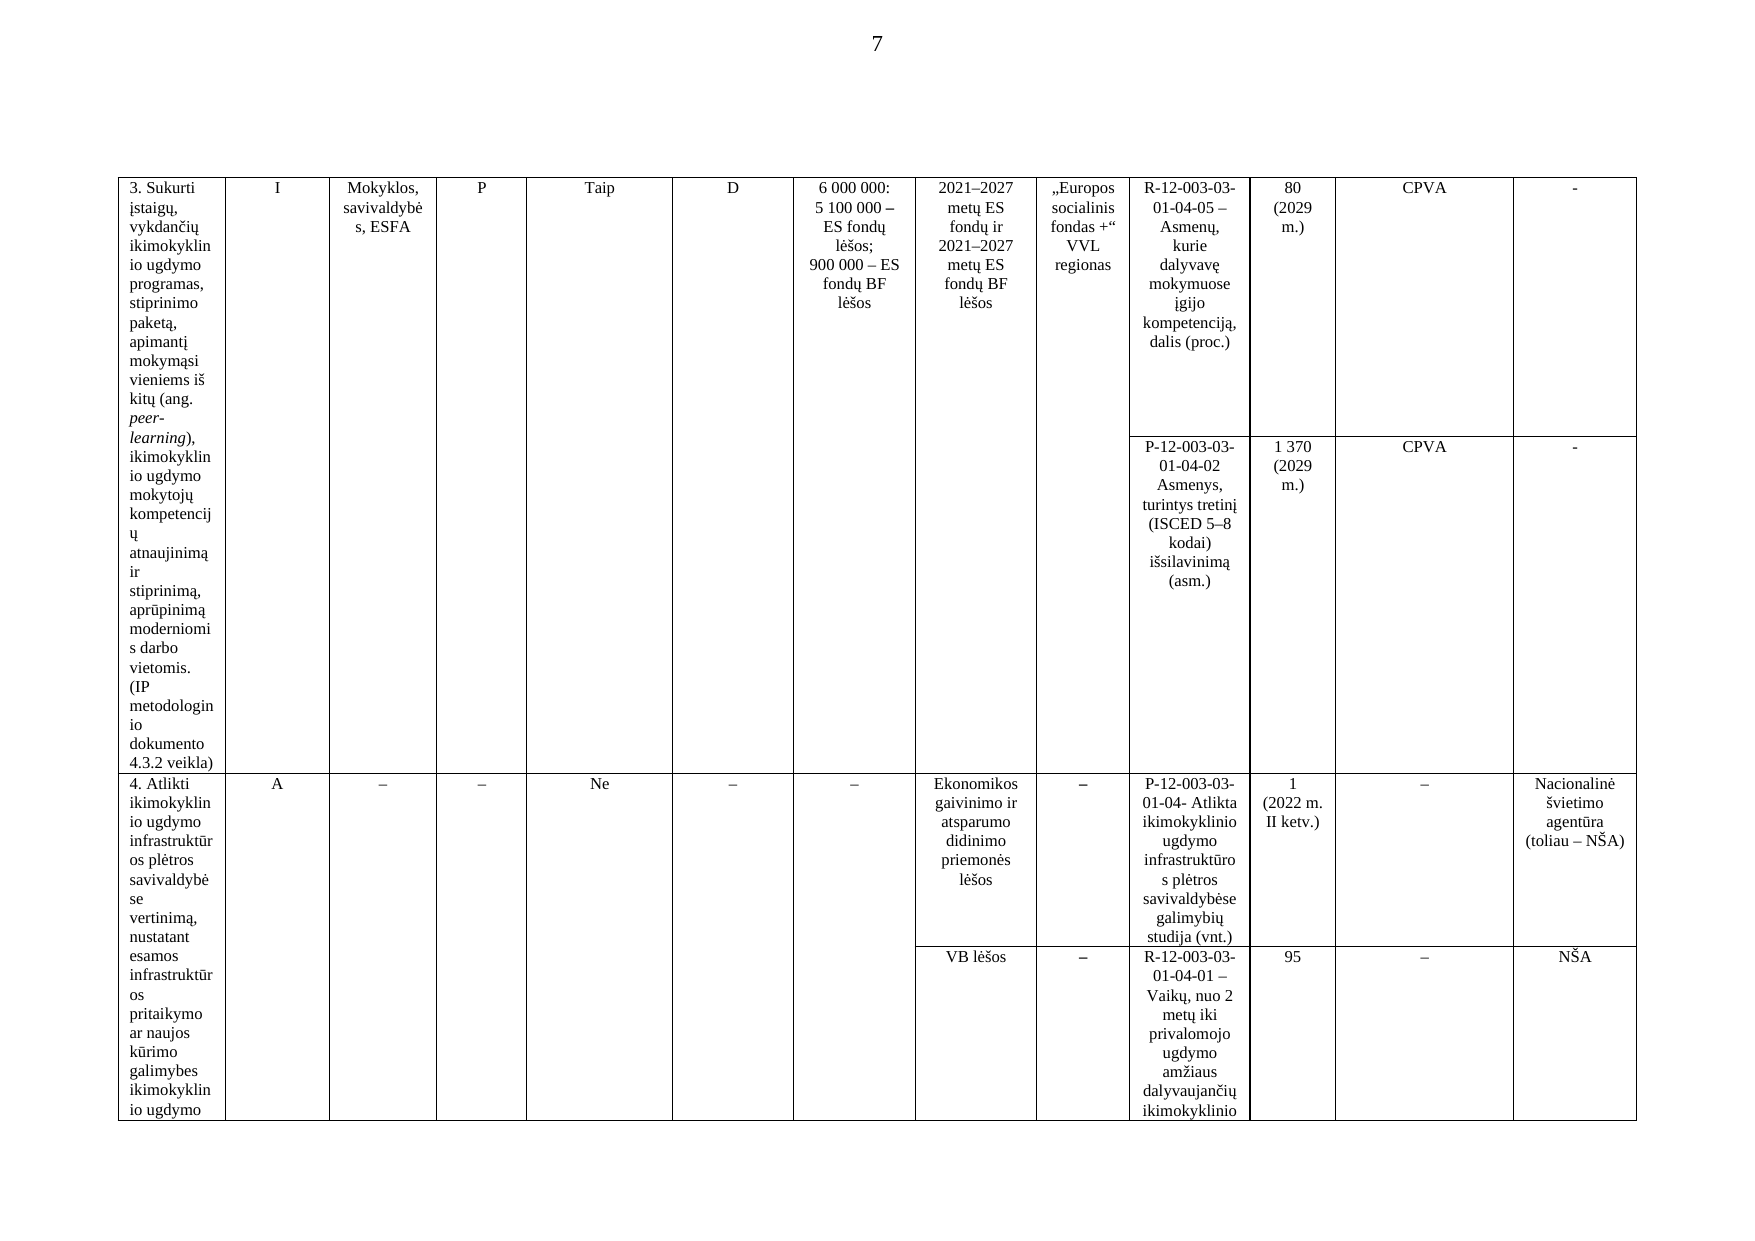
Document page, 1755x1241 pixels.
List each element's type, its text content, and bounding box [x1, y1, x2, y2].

table_cell A [226, 774, 329, 1119]
table_cell VB lėšos [916, 947, 1036, 1119]
table_cell I [226, 178, 329, 772]
table_cell – [330, 774, 436, 1119]
table_cell 1 370 (2029 m.) [1251, 437, 1335, 772]
table_cell – [1336, 774, 1513, 946]
table_cell Ekonomikos gaivinimo ir atsparumo didinimo priemonės lėšos [916, 774, 1036, 946]
table_cell D [673, 178, 793, 772]
table_cell – [673, 774, 793, 1119]
table_cell 2021–2027 metų ES fondų ir 2021–2027 metų ES fondų BF lėšos [916, 178, 1036, 772]
table_cell - [1514, 178, 1636, 436]
table_cell R-12-003-03-01-04-01 – Vaikų, nuo 2 metų iki privalomojo ugdymo amžiaus dalyvaujančių ikimokyklinio [1130, 947, 1249, 1119]
table_cell „Europos socialinis fondas +“ VVL regionas [1037, 178, 1129, 772]
table_cell Nacionalinė švietimo agentūra (toliau – NŠA) [1514, 774, 1636, 946]
table_cell P [437, 178, 526, 772]
table_cell – [794, 774, 915, 1119]
table_cell NŠA [1514, 947, 1636, 1119]
table_cell – [437, 774, 526, 1119]
table_cell Taip [527, 178, 672, 772]
table_cell R-12-003-03-01-04-05 – Asmenų, kurie dalyvavę mokymuose įgijo kompetenciją, dalis (proc.) [1130, 178, 1249, 436]
table_cell 1 (2022 m. II ketv.) [1251, 774, 1335, 946]
table_cell 80 (2029 m.) [1251, 178, 1335, 436]
table_cell CPVA [1336, 437, 1513, 772]
table_cell – [1336, 947, 1513, 1119]
table_cell - [1514, 437, 1636, 772]
table_cell 3. Sukurti įstaigų, vykdančių ikimokyklinio ugdymo programas, stiprinimo paketą, apimantį mokymąsi vieniems iš kitų (ang. peer-learning), ikimokyklinio ugdymo mokytojų kompetencijų atnaujinimą ir stiprinimą, aprūpinimą moderniomis darbo vietomis. (IP metodologinio dokumento 4.3.2 veikla) [119, 178, 225, 772]
table_cell 95 [1251, 947, 1335, 1119]
table_cell 4. Atlikti ikimokyklinio ugdymo infrastruktūros plėtros savivaldybėse vertinimą, nustatant esamos infrastruktūros pritaikymo ar naujos kūrimo galimybes ikimokyklinio ugdymo [119, 774, 225, 1119]
table_cell – [1037, 774, 1129, 946]
table_cell P-12-003-03-01-04- Atlikta ikimokyklinio ugdymo infrastruktūros plėtros savivaldybėse galimybių studija (vnt.) [1130, 774, 1249, 946]
table_cell 6 000 000: 5 100 000 – ES fondų lėšos; 900 000 – ES fondų BF lėšos [794, 178, 915, 772]
table_cell – [1037, 947, 1129, 1119]
table_cell CPVA [1336, 178, 1513, 436]
table_cell Ne [527, 774, 672, 1119]
table_cell Mokyklos, savivaldybės, ESFA [330, 178, 436, 772]
table_cell P-12-003-03-01-04-02 Asmenys, turintys tretinį (ISCED 5–8 kodai) išsilavinimą (asm.) [1130, 437, 1249, 772]
